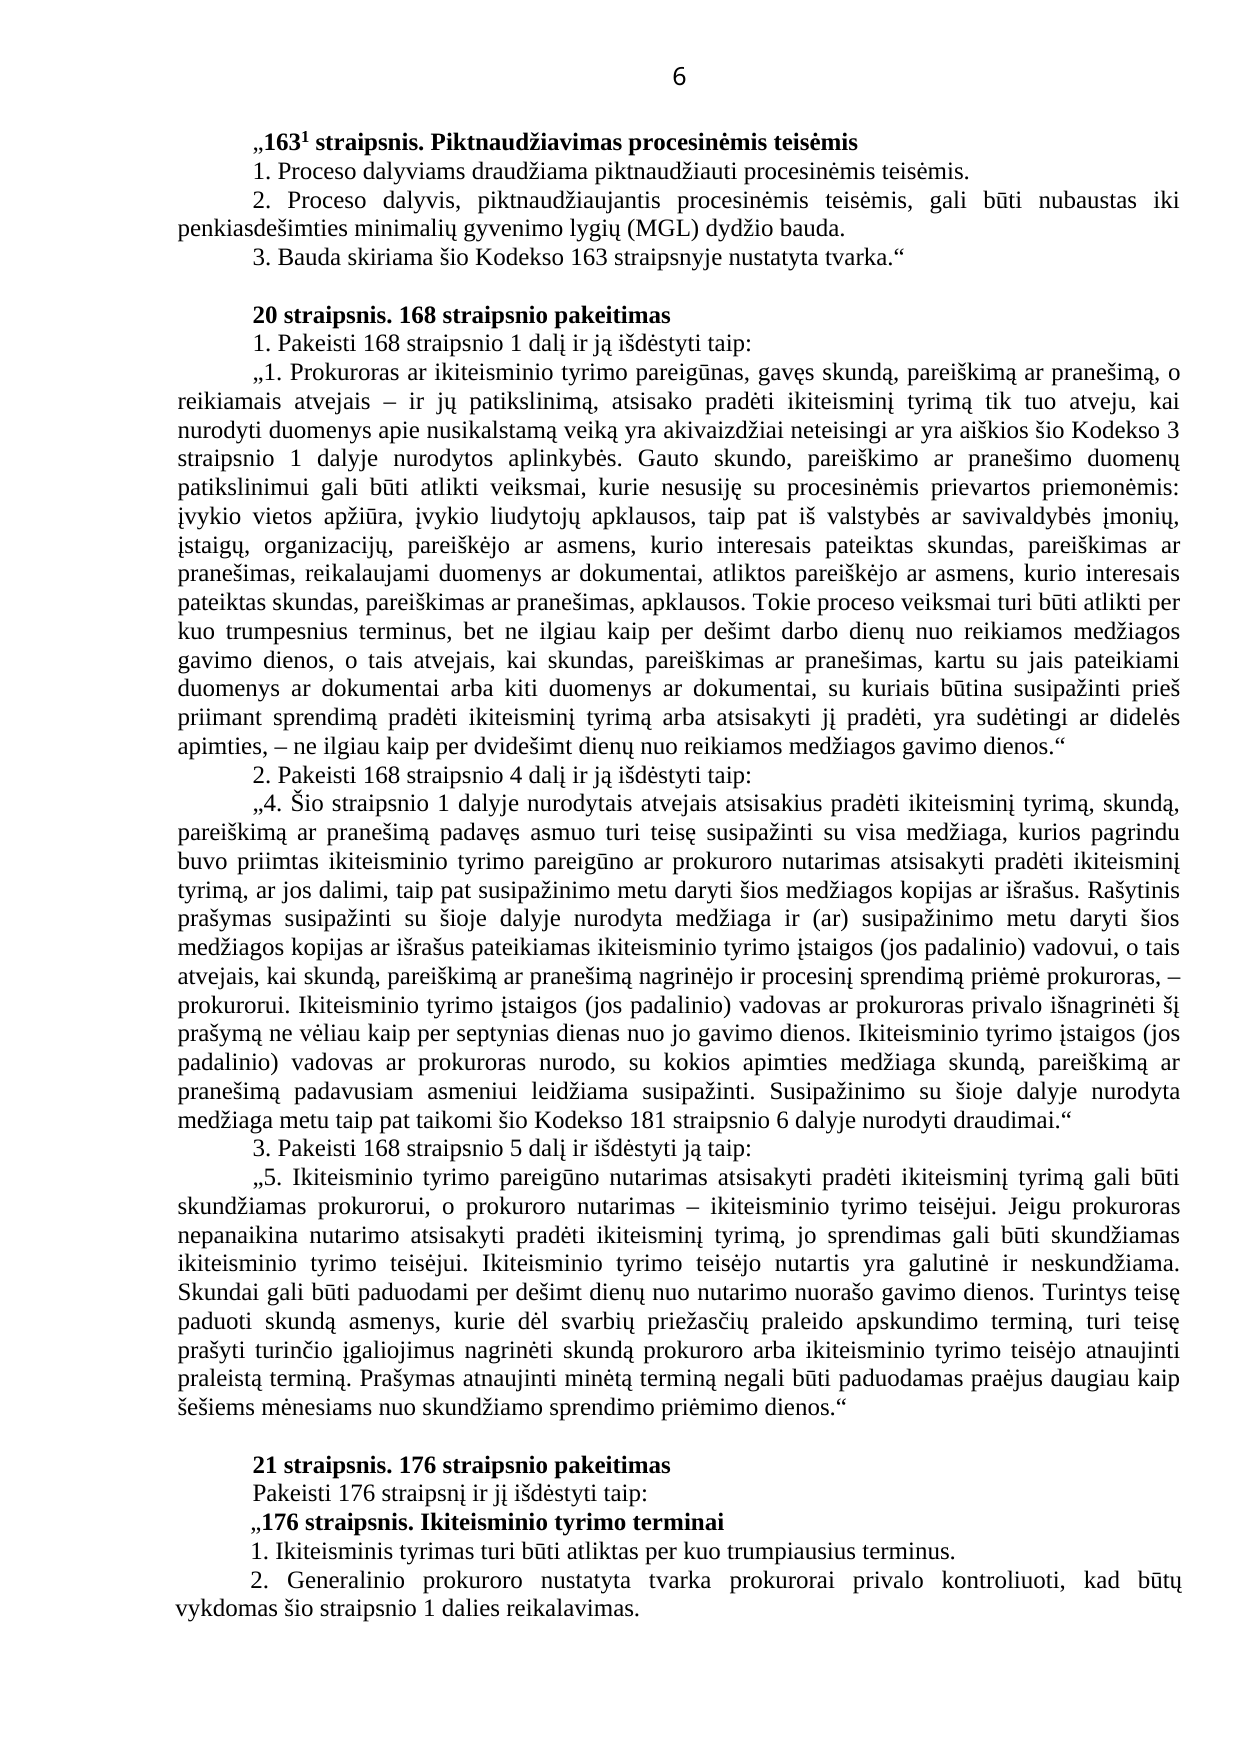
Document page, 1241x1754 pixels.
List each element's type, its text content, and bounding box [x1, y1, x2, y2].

text 2. Pakeisti 168 straipsnio 4 dalį ir ją išdėstyti taip: [177, 760, 1181, 788]
text 21 straipsnis. 176 straipsnio pakeitimas [177, 1450, 1181, 1478]
text 3. Pakeisti 168 straipsnio 5 dalį ir išdėstyti ją taip: [177, 1133, 1181, 1162]
text 2. Generalinio prokuroro nustatyta tvarka prokurorai privalo kontroliuoti, kad būtų vykdomas šio straipsnio 1 dalies reikalavimas. [175, 1565, 1183, 1622]
text Pakeisti 176 straipsnį ir jį išdėstyti taip: [177, 1478, 1181, 1507]
text „4. Šio straipsnio 1 dalyje nurodytais atvejais atsisakius pradėti ikiteisminį tyrimą, skundą, pareiškimą ar pranešimą padavęs asmuo turi teisę susipažinti su visa medžiaga, kurios pagrindu buvo priimtas ikiteisminio tyrimo pareigūno ar prokuroro nutarimas atsisakyti pradėti ikiteisminį tyrimą, ar jos dalimi, taip pat susipažinimo metu daryti šios medžiagos kopijas ar išrašus. Rašytinis prašymas susipažinti su šioje dalyje nurodyta medžiaga ir (ar) susipažinimo metu daryti šios medžiagos kopijas ar išrašus pateikiamas ikiteisminio tyrimo įstaigos (jos padalinio) vadovui, o tais atvejais, kai skundą, pareiškimą ar pranešimą nagrinėjo ir procesinį sprendimą priėmė prokuroras, – prokurorui. Ikiteisminio tyrimo įstaigos (jos padalinio) vadovas ar prokuroras privalo išnagrinėti šį prašymą ne vėliau kaip per septynias dienas nuo jo gavimo dienos. Ikiteisminio tyrimo įstaigos (jos padalinio) vadovas ar prokuroras nurodo, su kokios apimties medžiaga skundą, pareiškimą ar pranešimą padavusiam asmeniui leidžiama susipažinti. Susipažinimo su šioje dalyje nurodyta medžiaga metu taip pat taikomi šio Kodekso 181 straipsnio 6 dalyje nurodyti draudimai.“ [177, 788, 1181, 1133]
text 2. Proceso dalyvis, piktnaudžiaujantis procesinėmis teisėmis, gali būti nubaustas iki penkiasdešimties minimalių gyvenimo lygių (MGL) dydžio bauda. [177, 185, 1181, 242]
text 1. Proceso dalyviams draudžiama piktnaudžiauti procesinėmis teisėmis. [177, 156, 1181, 185]
text 20 straipsnis. 168 straipsnio pakeitimas [177, 300, 1181, 328]
text 1. Ikiteisminis tyrimas turi būti atliktas per kuo trumpiausius terminus. [175, 1536, 1183, 1565]
text „1. Prokuroras ar ikiteisminio tyrimo pareigūnas, gavęs skundą, pareiškimą ar pranešimą, o reikiamais atvejais – ir jų patikslinimą, atsisako pradėti ikiteisminį tyrimą tik tuo atveju, kai nurodyti duomenys apie nusikalstamą veiką yra akivaizdžiai neteisingi ar yra aiškios šio Kodekso 3 straipsnio 1 dalyje nurodytos aplinkybės. Gauto skundo, pareiškimo ar pranešimo duomenų patikslinimui gali būti atlikti veiksmai, kurie nesusiję su procesinėmis prievartos priemonėmis: įvykio vietos apžiūra, įvykio liudytojų apklausos, taip pat iš valstybės ar savivaldybės įmonių, įstaigų, organizacijų, pareiškėjo ar asmens, kurio interesais pateiktas skundas, pareiškimas ar pranešimas, reikalaujami duomenys ar dokumentai, atliktos pareiškėjo ar asmens, kurio interesais pateiktas skundas, pareiškimas ar pranešimas, apklausos. Tokie proceso veiksmai turi būti atlikti per kuo trumpesnius terminus, bet ne ilgiau kaip per dešimt darbo dienų nuo reikiamos medžiagos gavimo dienos, o tais atvejais, kai skundas, pareiškimas ar pranešimas, kartu su jais pateikiami duomenys ar dokumentai arba kiti duomenys ar dokumentai, su kuriais būtina susipažinti prieš priimant sprendimą pradėti ikiteisminį tyrimą arba atsisakyti jį pradėti, yra sudėtingi ar didelės apimties, – ne ilgiau kaip per dvidešimt dienų nuo reikiamos medžiagos gavimo dienos.“ [177, 357, 1181, 760]
text 3. Bauda skiriama šio Kodekso 163 straipsnyje nustatyta tvarka.“ [177, 242, 1181, 271]
text 1. Pakeisti 168 straipsnio 1 dalį ir ją išdėstyti taip: [177, 328, 1181, 357]
text „1631 straipsnis. Piktnaudžiavimas procesinėmis teisėmis [177, 127, 1181, 156]
text „5. Ikiteisminio tyrimo pareigūno nutarimas atsisakyti pradėti ikiteisminį tyrimą gali būti skundžiamas prokurorui, o prokuroro nutarimas – ikiteisminio tyrimo teisėjui. Jeigu prokuroras nepanaikina nutarimo atsisakyti pradėti ikiteisminį tyrimą, jo sprendimas gali būti skundžiamas ikiteisminio tyrimo teisėjui. Ikiteisminio tyrimo teisėjo nutartis yra galutinė ir neskundžiama. Skundai gali būti paduodami per dešimt dienų nuo nutarimo nuorašo gavimo dienos. Turintys teisę paduoti skundą asmenys, kurie dėl svarbių priežasčių praleido apskundimo terminą, turi teisę prašyti turinčio įgaliojimus nagrinėti skundą prokuroro arba ikiteisminio tyrimo teisėjo atnaujinti praleistą terminą. Prašymas atnaujinti minėtą terminą negali būti paduodamas praėjus daugiau kaip šešiems mėnesiams nuo skundžiamo sprendimo priėmimo dienos.“ [177, 1162, 1181, 1421]
text „176 straipsnis. Ikiteisminio tyrimo terminai [175, 1507, 1183, 1536]
